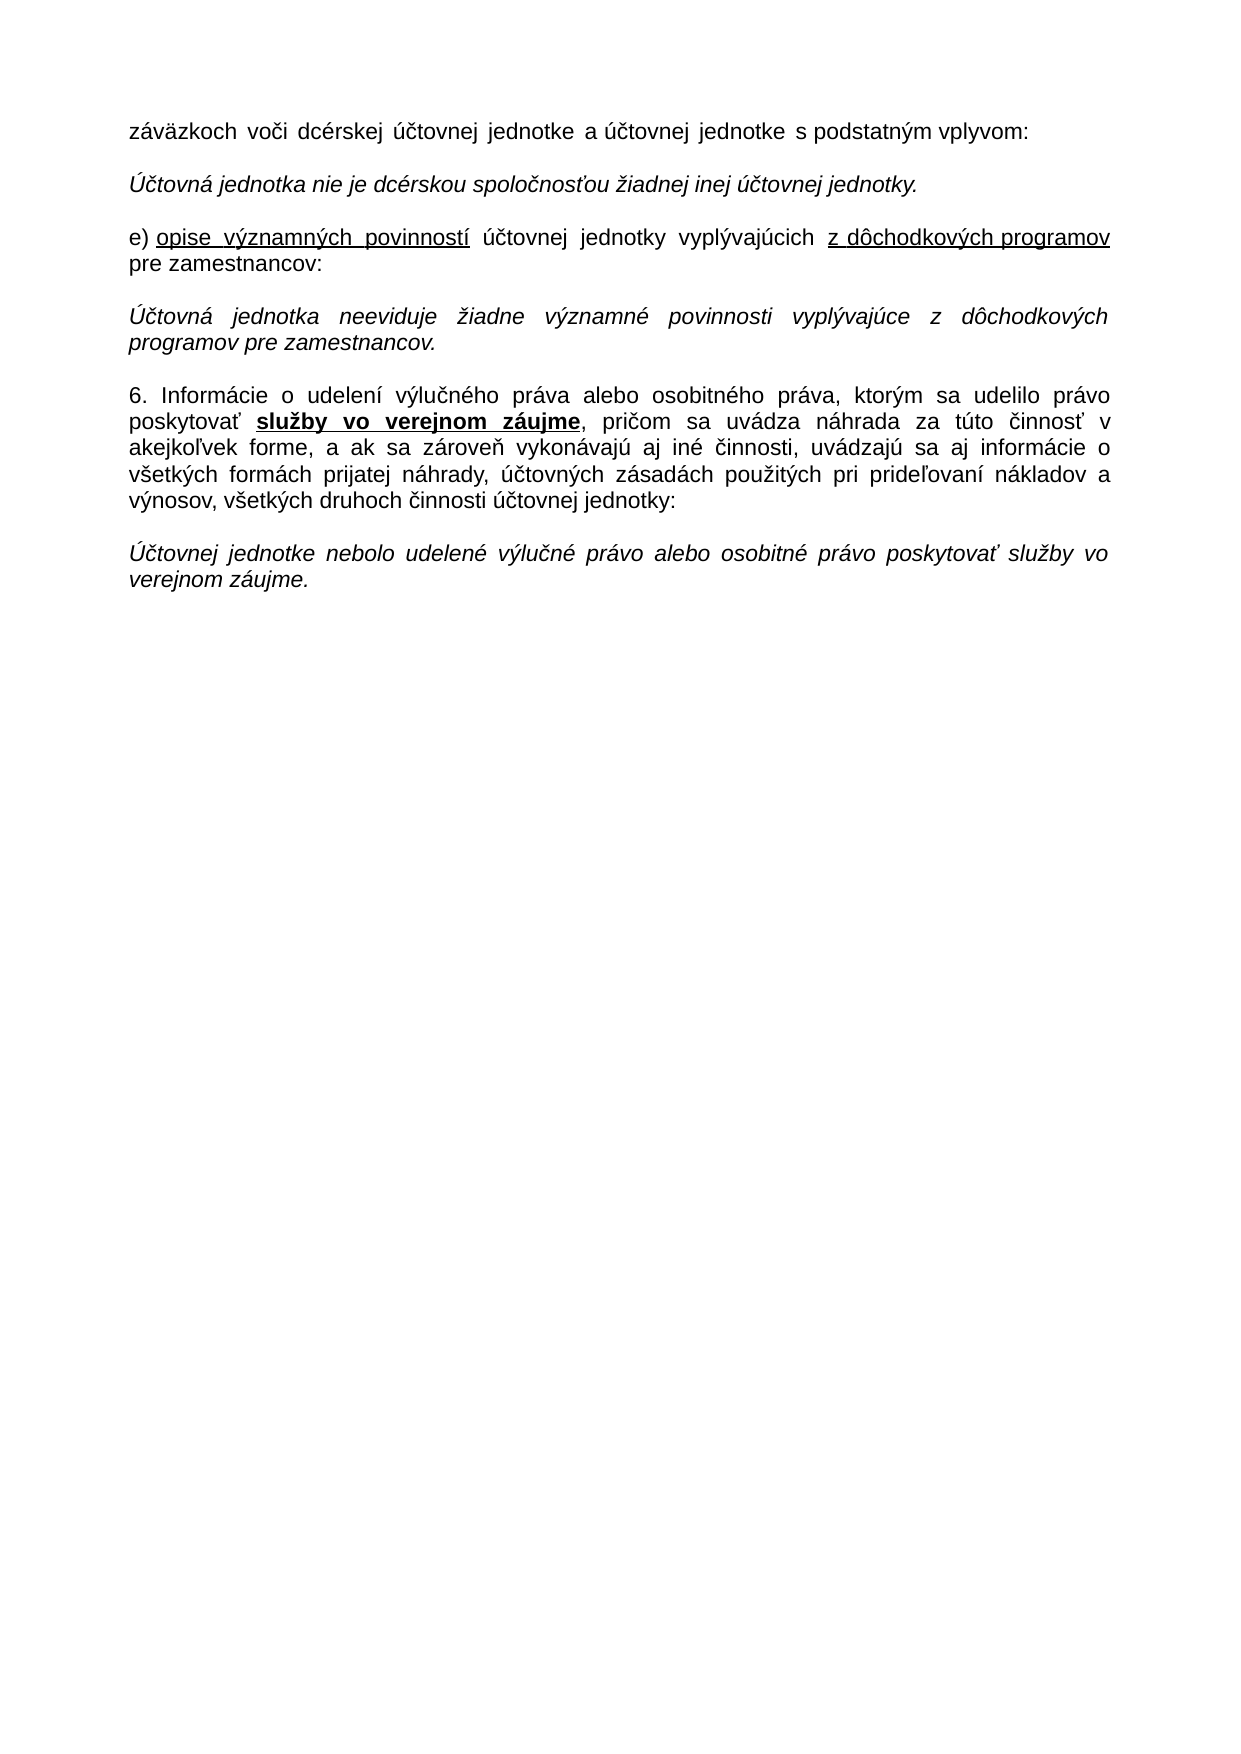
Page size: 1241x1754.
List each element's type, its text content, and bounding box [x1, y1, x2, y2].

text Účtovnej jednotke nebolo udelené výlučné právo alebo osobitné právo poskytovať služby vo verejnom záujme. [129, 540, 1111, 592]
text záväzkoch voči dcérskej účtovnej jednotke a účtovnej jednotke s podstatným vplyvom: [129, 118, 1111, 144]
text e) opise významných povinností účtovnej jednotky vyplývajúcich z dôchodkových programov pre zamestnancov: [129, 223, 1111, 276]
text Účtovná jednotka neeviduje žiadne významné povinnosti vyplývajúce z dôchodkových programov pre zamestnancov. [129, 303, 1111, 355]
text Účtovná jednotka nie je dcérskou spoločnosťou žiadnej inej účtovnej jednotky. [129, 171, 1111, 197]
text 6. Informácie o udelení výlučného práva alebo osobitného práva, ktorým sa udelilo právo poskytovať služby vo verejnom záujme, pričom sa uvádza náhrada za túto činnosť v akejkoľvek forme, a ak sa zároveň vykonávajú aj iné činnosti, uvádzajú sa aj informácie o všetkých formách prijatej náhrady, účtovných zásadách použitých pri prideľovaní nákladov a výnosov, všetkých druhoch činnosti účtovnej jednotky: [129, 382, 1111, 513]
